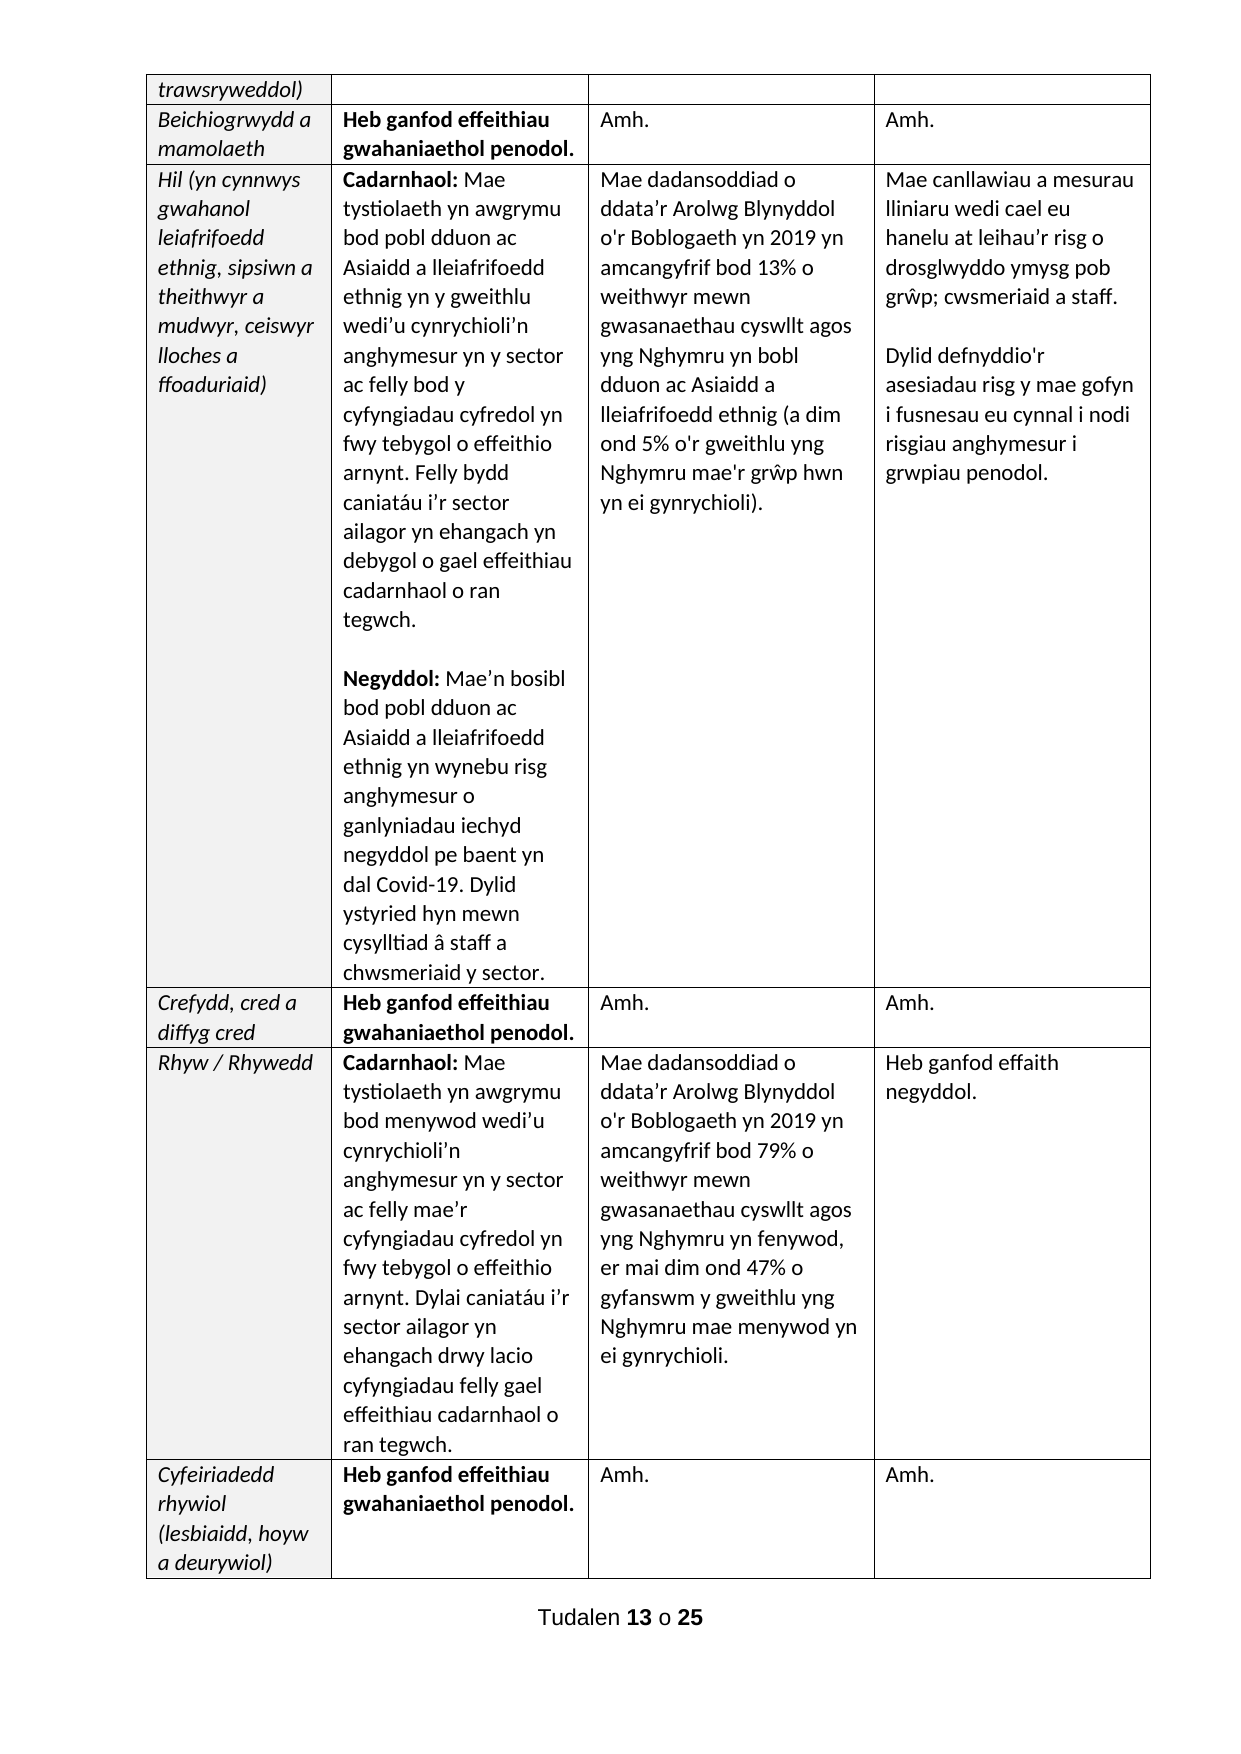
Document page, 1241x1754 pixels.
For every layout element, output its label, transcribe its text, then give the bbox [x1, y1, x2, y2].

table_cell Mae canllawiau a mesurau lliniaru wedi cael eu hanelu at leihau’r risg o drosglwyddo ymysg pob grŵp; cwsmeriaid a staff. Dylid defnyddio'r asesiadau risg y mae gofyn i fusnesau eu cynnal i nodi risgiau anghymesur i grwpiau penodol. [875, 165, 1150, 987]
table_cell Amh. [875, 988, 1150, 1047]
table_cell Amh. [589, 105, 874, 164]
table_cell [332, 75, 588, 104]
table_cell Amh. [589, 988, 874, 1047]
table_cell [589, 75, 874, 104]
table_cell Heb ganfod effeithiau gwahaniaethol penodol. [332, 1460, 588, 1577]
table_cell Amh. [875, 105, 1150, 164]
table_cell [875, 75, 1150, 104]
table_cell Hil (yn cynnwys gwahanol leiafrifoedd ethnig, sipsiwn a theithwyr a mudwyr, ceiswyr lloches a ffoaduriaid) [147, 165, 331, 987]
table_cell Cyfeiriadedd rhywiol (lesbiaidd, hoyw a deurywiol) [147, 1460, 331, 1577]
table_cell Amh. [875, 1460, 1150, 1577]
table_cell Mae dadansoddiad o ddata’r Arolwg Blynyddol o'r Boblogaeth yn 2019 yn amcangyfrif bod 13% o weithwyr mewn gwasanaethau cyswllt agos yng Nghymru yn bobl dduon ac Asiaidd a lleiafrifoedd ethnig (a dim ond 5% o'r gweithlu yng Nghymru mae'r grŵp hwn yn ei gynrychioli). [589, 165, 874, 987]
table_cell Cadarnhaol: Mae tystiolaeth yn awgrymu bod menywod wedi’u cynrychioli’n anghymesur yn y sector ac felly mae’r cyfyngiadau cyfredol yn fwy tebygol o effeithio arnynt. Dylai caniatáu i’r sector ailagor yn ehangach drwy lacio cyfyngiadau felly gael effeithiau cadarnhaol o ran tegwch. [332, 1048, 588, 1459]
table_cell Heb ganfod effaith negyddol. [875, 1048, 1150, 1459]
table_cell Amh. [589, 1460, 874, 1577]
table_cell trawsryweddol) [147, 75, 331, 104]
table_cell Cadarnhaol: Mae tystiolaeth yn awgrymu bod pobl dduon ac Asiaidd a lleiafrifoedd ethnig yn y gweithlu wedi’u cynrychioli’n anghymesur yn y sector ac felly bod y cyfyngiadau cyfredol yn fwy tebygol o effeithio arnynt. Felly bydd caniatáu i’r sector ailagor yn ehangach yn debygol o gael effeithiau cadarnhaol o ran tegwch. Negyddol: Mae’n bosibl bod pobl dduon ac Asiaidd a lleiafrifoedd ethnig yn wynebu risg anghymesur o ganlyniadau iechyd negyddol pe baent yn dal Covid-19. Dylid ystyried hyn mewn cysylltiad â staff a chwsmeriaid y sector. [332, 165, 588, 987]
table_cell Rhyw / Rhywedd [147, 1048, 331, 1459]
table_cell Mae dadansoddiad o ddata’r Arolwg Blynyddol o'r Boblogaeth yn 2019 yn amcangyfrif bod 79% o weithwyr mewn gwasanaethau cyswllt agos yng Nghymru yn fenywod, er mai dim ond 47% o gyfanswm y gweithlu yng Nghymru mae menywod yn ei gynrychioli. [589, 1048, 874, 1459]
table_cell Heb ganfod effeithiau gwahaniaethol penodol. [332, 988, 588, 1047]
table_cell Crefydd, cred a diffyg cred [147, 988, 331, 1047]
table_cell Beichiogrwydd a mamolaeth [147, 105, 331, 164]
table_cell Heb ganfod effeithiau gwahaniaethol penodol. [332, 105, 588, 164]
